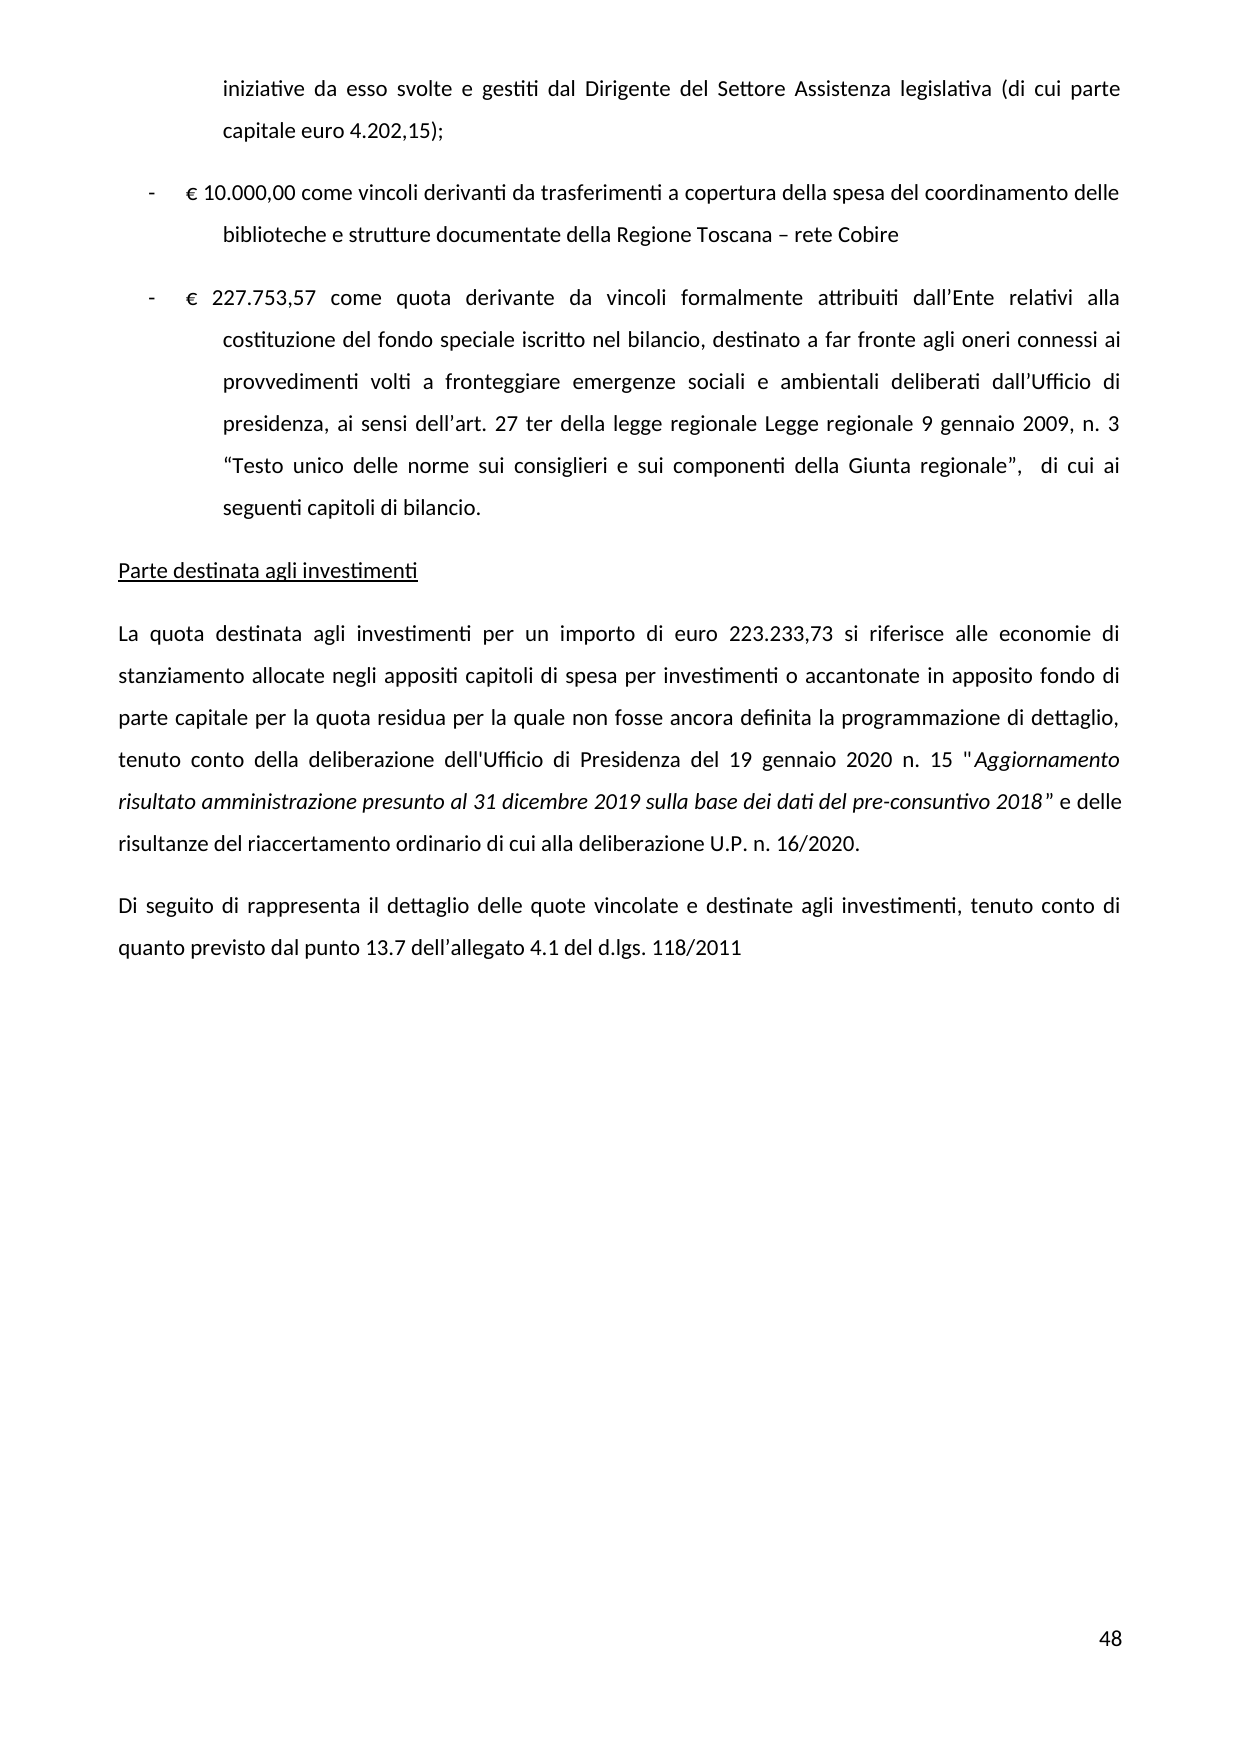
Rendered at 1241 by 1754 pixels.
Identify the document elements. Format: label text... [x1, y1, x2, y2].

list € 227.753,57 come quota derivante da vincoli formalmente attribuiti dall’Ente relativi alla costituzione del fondo speciale iscritto nel bilancio, destinato a far fronte agli oneri connessi ai provvedimenti volti a fronteggiare emergenze sociali e ambientali deliberati dall’Ufficio di presidenza, ai sensi dell’art. 27 ter della legge regionale Legge regionale 9 gennaio 2009, n. 3 “Testo unico delle norme sui consiglieri e sui componenti della Giunta regionale”, di cui ai seguenti capitoli di bilancio. [148, 283, 1122, 521]
text Di seguito di rappresenta il dettaglio delle quote vincolate e destinate agli investimenti, tenuto conto di quanto previsto dal punto 13.7 dell’allegato 4.1 del d.lgs. 118/2011 [118, 892, 1122, 962]
list iniziative da esso svolte e gestiti dal Dirigente del Settore Assistenza legislativa (di cui parte capitale euro 4.202,15); [148, 74, 1122, 144]
text Parte destinata agli investimenti [118, 556, 1122, 584]
text La quota destinata agli investimenti per un importo di euro 223.233,73 si riferisce alle economie di stanziamento allocate negli appositi capitoli di spesa per investimenti o accantonate in apposito fondo di parte capitale per la quota residua per la quale non fosse ancora definita la programmazione di dettaglio, tenuto conto della deliberazione dell'Ufficio di Presidenza del 19 gennaio 2020 n. 15 "Aggiornamento risultato amministrazione presunto al 31 dicembre 2019 sulla base dei dati del pre-consuntivo 2018” e delle risultanze del riaccertamento ordinario di cui alla deliberazione U.P. n. 16/2020. [118, 619, 1122, 857]
list € 10.000,00 come vincoli derivanti da trasferimenti a copertura della spesa del coordinamento delle biblioteche e strutture documentate della Regione Toscana – rete Cobire [148, 178, 1122, 248]
